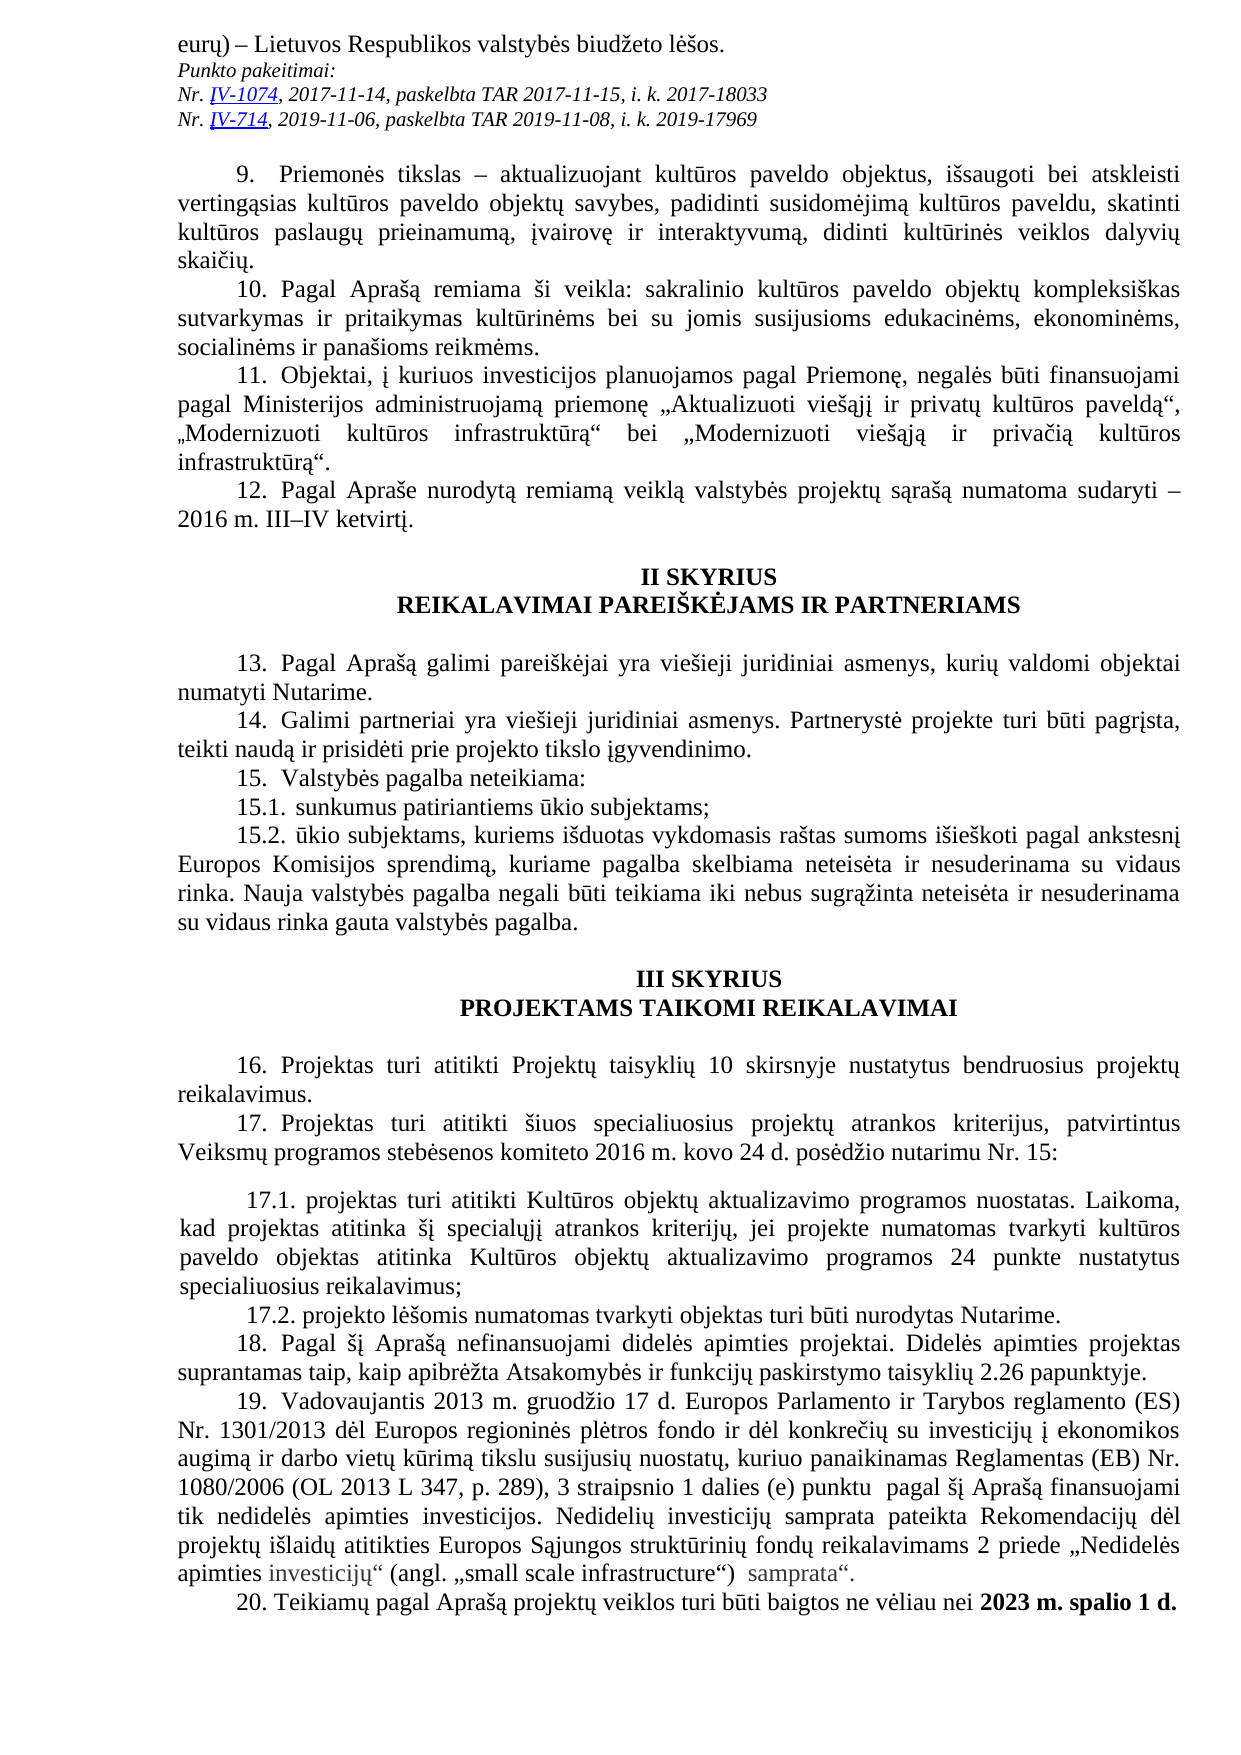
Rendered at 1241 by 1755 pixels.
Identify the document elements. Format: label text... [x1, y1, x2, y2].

text Punkto pakeitimai: [177, 58, 1181, 82]
text 15. Valstybės pagalba neteikiama: [177, 763, 1181, 792]
text 17. Projektas turi atitikti šiuos specialiuosius projektų atrankos kriterijus, patvirtintus Veiksmų programos stebėsenos komiteto 2016 m. kovo 24 d. posėdžio nutarimu Nr. 15: [177, 1108, 1181, 1166]
text 15.1. sunkumus patiriantiems ūkio subjektams; [177, 792, 1181, 821]
text 14. Galimi partneriai yra viešieji juridiniai asmenys. Partnerystė projekte turi būti pagrįsta, teikti naudą ir prisidėti prie projekto tikslo įgyvendinimo. [177, 706, 1181, 763]
text 12. Pagal Apraše nurodytą remiamą veiklą valstybės projektų sąrašą numatoma sudaryti – 2016 m. III–IV ketvirtį. [177, 476, 1181, 533]
text REIKALAVIMAI PAREIŠKĖJAMS IR PARTNERIAMS [177, 591, 1181, 619]
text 15.2. ūkio subjektams, kuriems išduotas vykdomasis raštas sumoms išieškoti pagal ankstesnį Europos Komisijos sprendimą, kuriame pagalba skelbiama neteisėta ir nesuderinama su vidaus rinka. Nauja valstybės pagalba negali būti teikiama iki nebus sugrąžinta neteisėta ir nesuderinama su vidaus rinka gauta valstybės pagalba. [177, 821, 1181, 936]
text 17.2. projekto lėšomis numatomas tvarkyti objektas turi būti nurodytas Nutarime. [179, 1300, 1181, 1328]
text 20. Teikiamų pagal Aprašą projektų veiklos turi būti baigtos ne vėliau nei 2023 m. spalio 1 d. [177, 1587, 1181, 1616]
text eurų) – Lietuvos Respublikos valstybės biudžeto lėšos. [177, 29, 1181, 58]
text 19. Vadovaujantis 2013 m. gruodžio 17 d. Europos Parlamento ir Tarybos reglamento (ES) Nr. 1301/2013 dėl Europos regioninės plėtros fondo ir dėl konkrečių su investicijų į ekonomikos augimą ir darbo vietų kūrimą tikslu susijusių nuostatų, kuriuo panaikinamas Reglamentas (EB) Nr. 1080/2006 (OL 2013 L 347, p. 289), 3 straipsnio 1 dalies (e) punktu pagal šį Aprašą finansuojami tik nedidelės apimties investicijos. Nedidelių investicijų samprata pateikta Rekomendacijų dėl projektų išlaidų atitikties Europos Sąjungos struktūrinių fondų reikalavimams 2 priede „Nedidelės apimties investicijų“ (angl. „small scale infrastructure“) samprata“. [177, 1386, 1181, 1587]
text 13. Pagal Aprašą galimi pareiškėjai yra viešieji juridiniai asmenys, kurių valdomi objektai numatyti Nutarime. [177, 648, 1181, 706]
text 16. Projektas turi atitikti Projektų taisyklių 10 skirsnyje nustatytus bendruosius projektų reikalavimus. [177, 1051, 1181, 1108]
text 18. Pagal šį Aprašą nefinansuojami didelės apimties projektai. Didelės apimties projektas suprantamas taip, kaip apibrėžta Atsakomybės ir funkcijų paskirstymo taisyklių 2.26 papunktyje. [177, 1328, 1181, 1386]
text Nr. ĮV-714, 2019-11-06, paskelbta TAR 2019-11-08, i. k. 2019-17969 [177, 106, 1181, 131]
text 9. Priemonės tikslas – aktualizuojant kultūros paveldo objektus, išsaugoti bei atskleisti vertingąsias kultūros paveldo objektų savybes, padidinti susidomėjimą kultūros paveldu, skatinti kultūros paslaugų prieinamumą, įvairovę ir interaktyvumą, didinti kultūrinės veiklos dalyvių skaičių. [177, 159, 1181, 274]
text PROJEKTAMS TAIKOMI REIKALAVIMAI [177, 993, 1181, 1022]
text II SKYRIUS [177, 562, 1181, 591]
text 10. Pagal Aprašą remiama ši veikla: sakralinio kultūros paveldo objektų kompleksiškas sutvarkymas ir pritaikymas kultūrinėms bei su jomis susijusioms edukacinėms, ekonominėms, socialinėms ir panašioms reikmėms. [177, 274, 1181, 361]
text III SKYRIUS [177, 964, 1181, 993]
text Nr. ĮV-1074, 2017-11-14, paskelbta TAR 2017-11-15, i. k. 2017-18033 [177, 82, 1181, 106]
text 11. Objektai, į kuriuos investicijos planuojamos pagal Priemonę, negalės būti finansuojami pagal Ministerijos administruojamą priemonę „Aktualizuoti viešąjį ir privatų kultūros paveldą“, „Modernizuoti kultūros infrastruktūrą“ bei „Modernizuoti viešąją ir privačią kultūros infrastruktūrą“. [177, 361, 1181, 476]
text 17.1. projektas turi atitikti Kultūros objektų aktualizavimo programos nuostatas. Laikoma, kad projektas atitinka šį specialųjį atrankos kriterijų, jei projekte numatomas tvarkyti kultūros paveldo objektas atitinka Kultūros objektų aktualizavimo programos 24 punkte nustatytus specialiuosius reikalavimus; [179, 1185, 1181, 1300]
